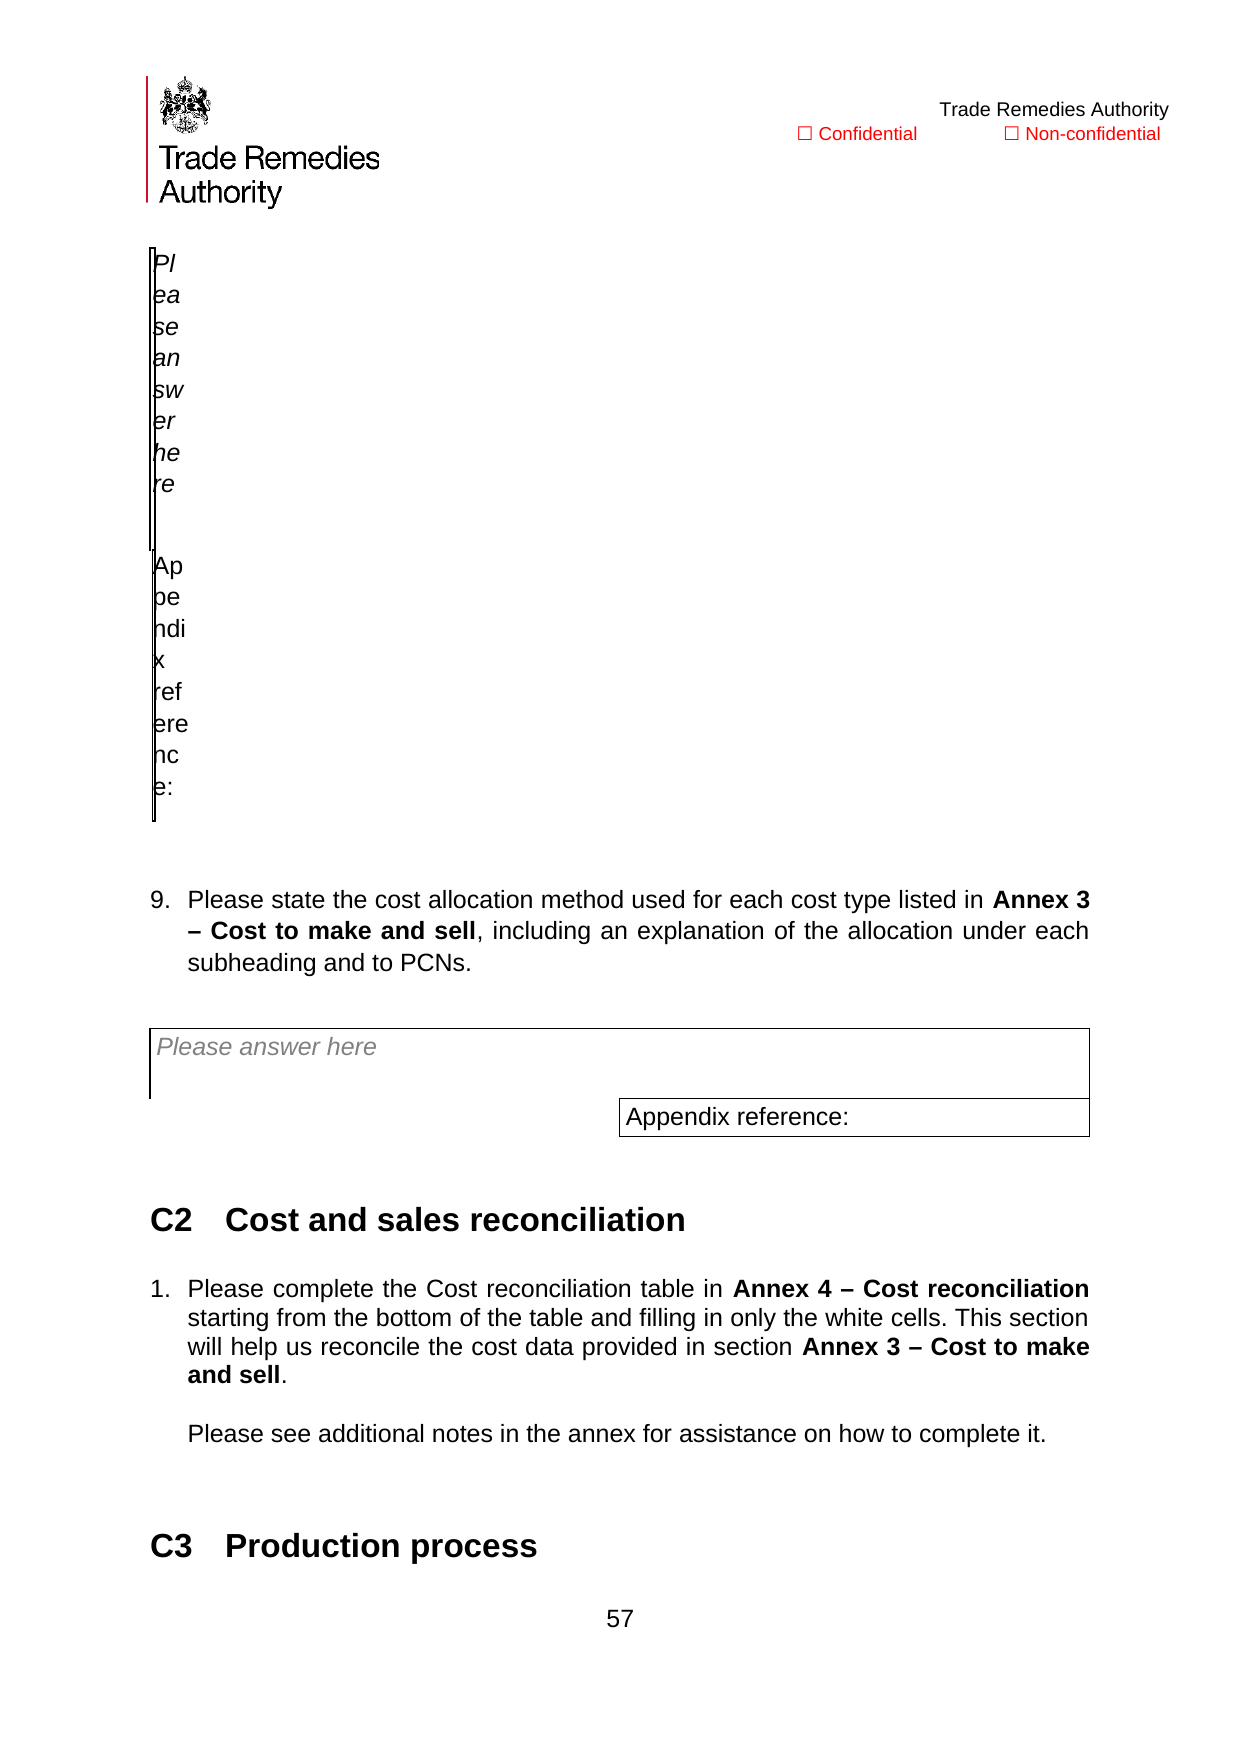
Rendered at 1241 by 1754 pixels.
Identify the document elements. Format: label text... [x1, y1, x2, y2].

list Please state the cost allocation method used for each cost type listed in Annex 3 – Cost to make and sell, including an explanation of the allocation under each subheading and to PCNs. [150, 885, 1090, 977]
subtitle C3 Production process [150, 1526, 1090, 1564]
table_cell Appendix reference: [620, 1099, 1089, 1136]
table_cell [150, 1099, 619, 1136]
subtitle C2 Cost and sales reconciliation [150, 1200, 1090, 1239]
list Please complete the Cost reconciliation table in Annex 4 – Cost reconciliation starting from the bottom of the table and filling in only the white cells. This section will help us reconcile the cost data provided in section Annex 3 – Cost to make and sell. [150, 1274, 1090, 1389]
table_header Please answer here [151, 1029, 1089, 1098]
list Please see additional notes in the annex for assistance on how to complete it. [187, 1419, 1090, 1448]
